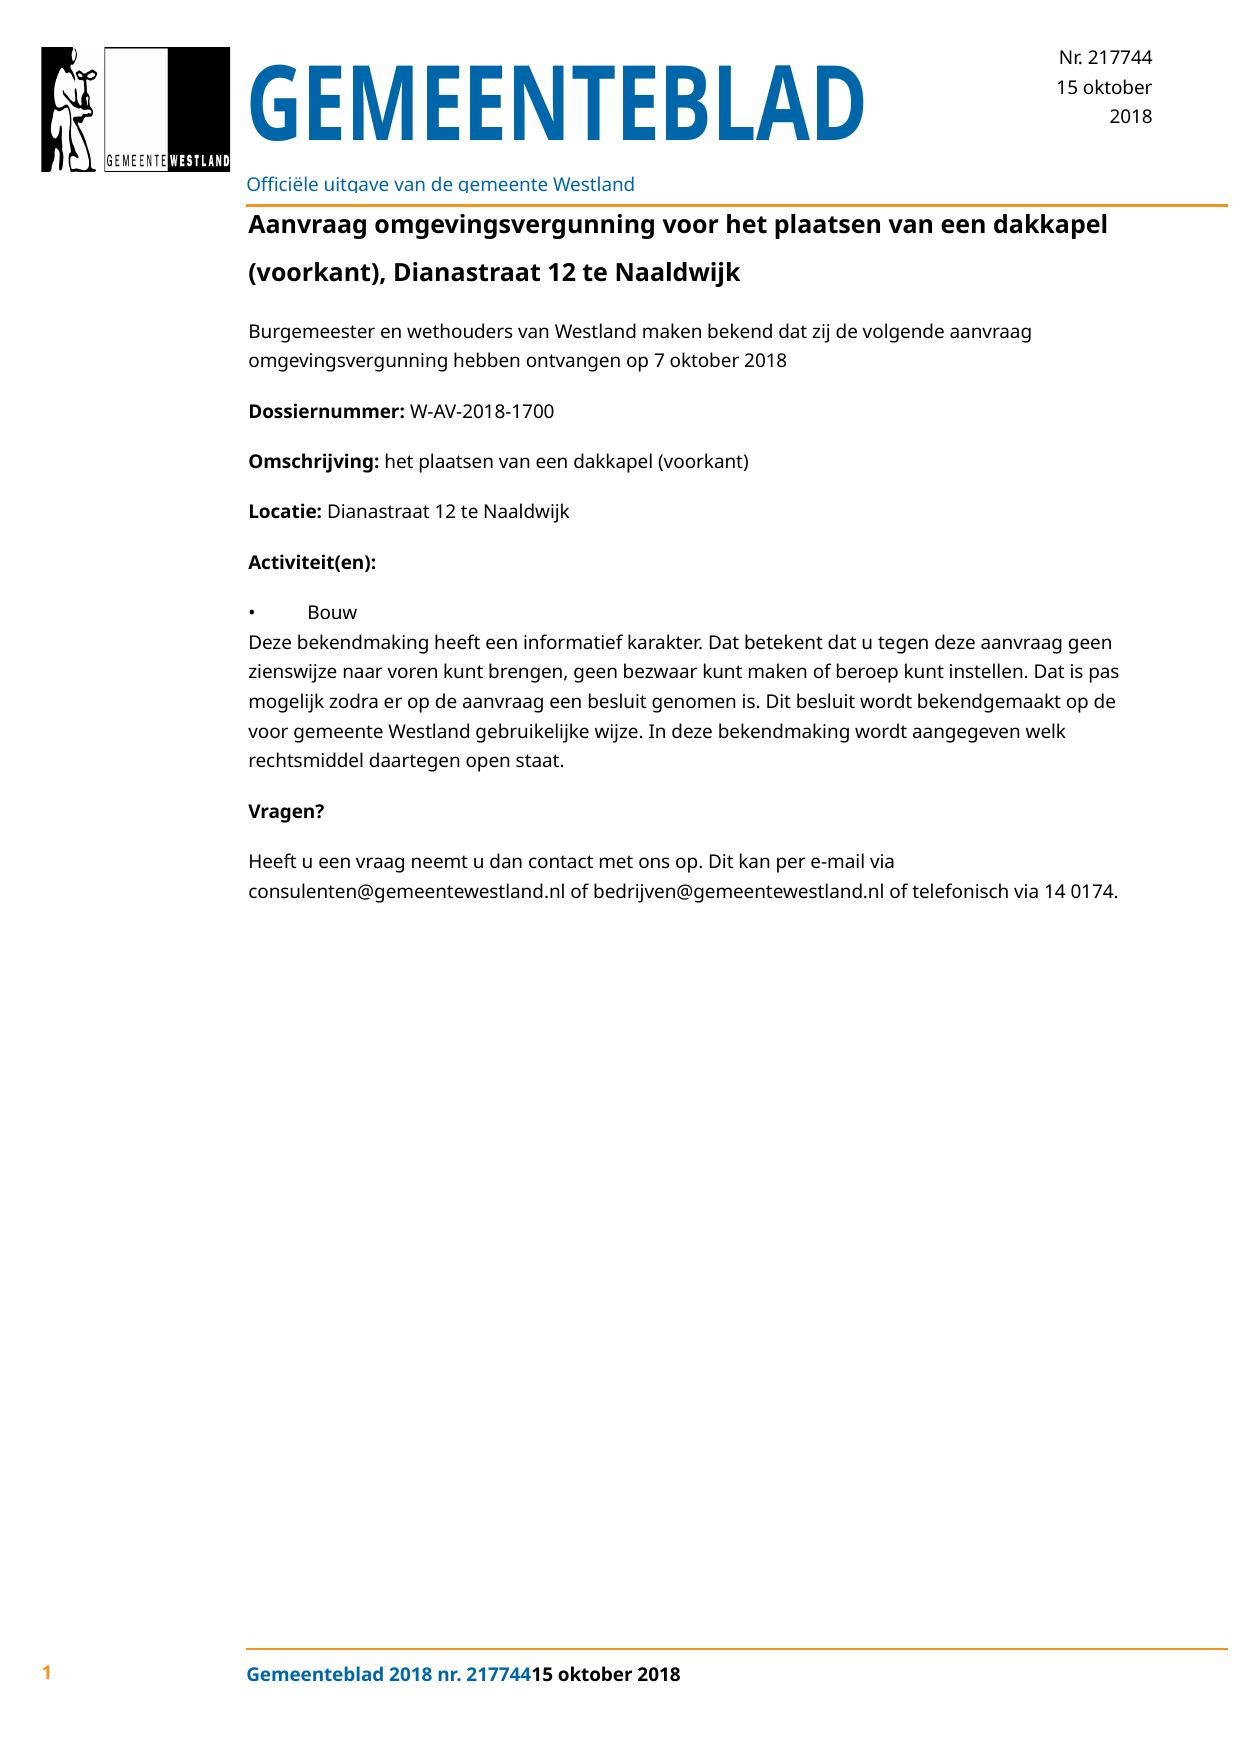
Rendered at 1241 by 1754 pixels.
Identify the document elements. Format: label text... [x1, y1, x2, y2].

text Deze bekendmaking heeft een informatief karakter. Dat betekent dat u tegen deze aanvraag geen zienswijze naar voren kunt brengen, geen bezwaar kunt maken of beroep kunt instellen. Dat is pas mogelijk zodra er op de aanvraag een besluit genomen is. Dit besluit wordt bekendgemaakt op de voor gemeente Westland gebruikelijke wijze. In deze bekendmaking wordt aangegeven welk rechtsmiddel daartegen open staat. [248, 629, 1152, 773]
text Activiteit(en): [248, 549, 1152, 575]
text Vragen? [248, 798, 1152, 824]
picture [41, 47, 231, 172]
list Bouw [248, 599, 1152, 625]
text Aanvraag omgevingsvergunning voor het plaatsen van een dakkapel (voorkant), Dianastraat 12 te Naaldwijk [248, 207, 1152, 288]
text Dossiernummer: W-AV-2018-1700 [248, 398, 1152, 424]
text Locatie: Dianastraat 12 te Naaldwijk [248, 499, 1152, 524]
text Omschrijving: het plaatsen van een dakkapel (voorkant) [248, 448, 1152, 474]
text Heeft u een vraag neemt u dan contact met ons op. Dit kan per e-mail via consulenten@gemeentewestland.nl of bedrijven@gemeentewestland.nl of telefonisch via 14 0174. [248, 848, 1152, 904]
text Burgemeester en wethouders van Westland maken bekend dat zij de volgende aanvraag omgevingsvergunning hebben ontvangen op 7 oktober 2018 [248, 318, 1152, 373]
